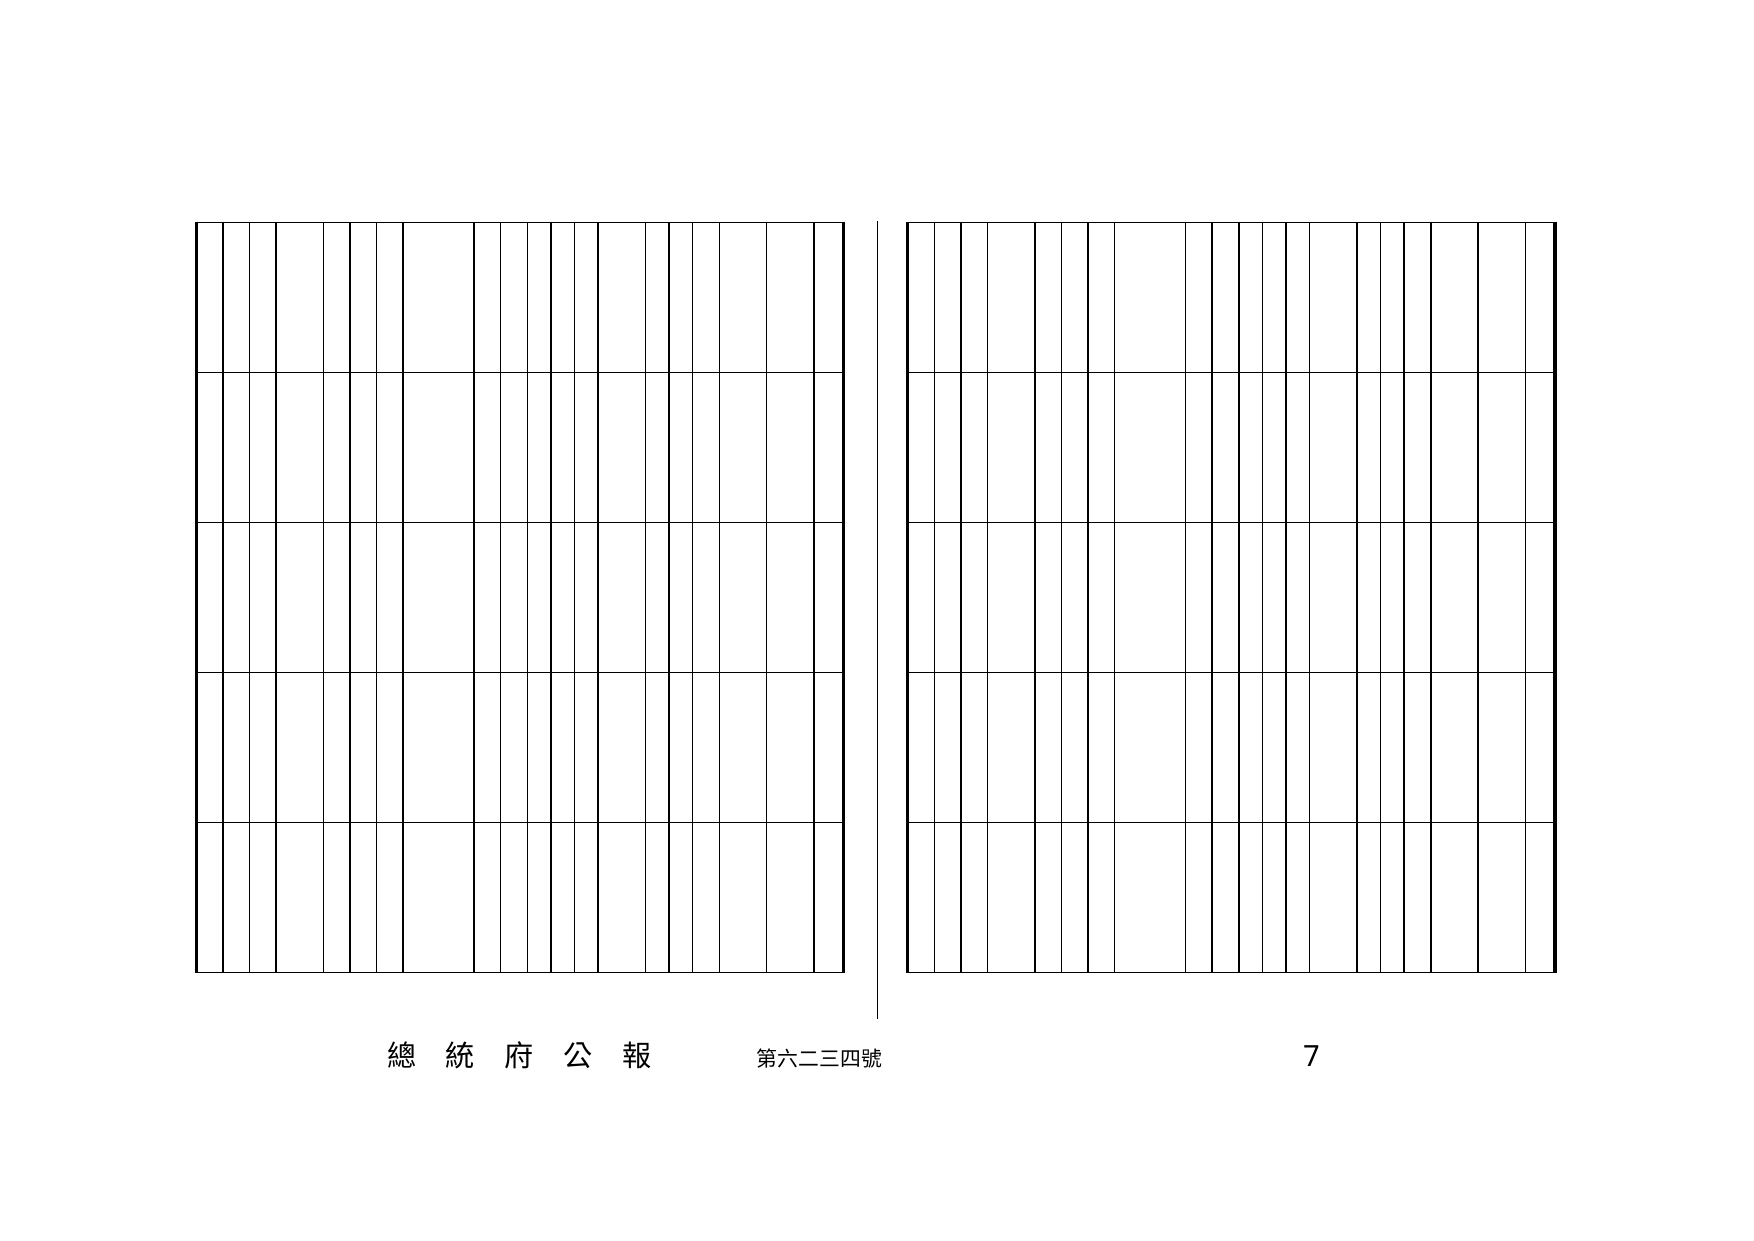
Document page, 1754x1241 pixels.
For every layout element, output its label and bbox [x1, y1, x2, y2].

table_cell [1011, 373, 1034, 522]
table_cell [1381, 523, 1403, 672]
table_cell [1432, 823, 1454, 972]
table_cell [351, 823, 376, 972]
table_cell [743, 373, 766, 522]
table_cell [646, 823, 668, 972]
table_cell [1381, 373, 1403, 522]
table_cell [575, 223, 597, 372]
table_cell [1162, 373, 1185, 522]
table_cell [743, 523, 766, 672]
table_cell [501, 673, 527, 822]
table_cell [427, 523, 450, 672]
table_cell [790, 373, 813, 522]
table_cell [909, 373, 934, 522]
table_cell [224, 823, 249, 972]
table_cell [324, 373, 349, 522]
table_cell [1263, 373, 1285, 522]
table_cell [450, 523, 473, 672]
table_cell [1381, 673, 1403, 822]
table_cell [670, 223, 692, 372]
table_cell [1213, 823, 1238, 972]
table_cell [324, 673, 349, 822]
table_cell [450, 223, 473, 372]
table_cell [1089, 373, 1114, 522]
table_cell [224, 523, 249, 672]
table_cell [1036, 223, 1061, 372]
table_cell [575, 523, 597, 672]
table_cell [1432, 523, 1454, 672]
table_cell [1405, 673, 1430, 822]
table_cell [324, 223, 349, 372]
table_cell [528, 823, 550, 972]
table_cell [1502, 523, 1525, 672]
table_cell [198, 823, 222, 972]
table_cell [988, 373, 1011, 522]
table_cell [1454, 823, 1477, 972]
table_cell [1526, 523, 1553, 672]
table_cell [1036, 673, 1061, 822]
table_cell [1062, 223, 1087, 372]
table_cell [1287, 223, 1309, 372]
table_cell [646, 523, 668, 672]
table_cell [1062, 523, 1087, 672]
table_cell [377, 673, 402, 822]
table_cell [962, 673, 987, 822]
table_cell [909, 523, 934, 672]
table_cell [1186, 223, 1211, 372]
table_cell [935, 373, 960, 522]
table_cell [1526, 373, 1553, 522]
table_cell [552, 823, 574, 972]
table_cell [351, 673, 376, 822]
table_cell [1405, 373, 1430, 522]
table_cell [552, 373, 574, 522]
table_cell [1263, 823, 1285, 972]
table_cell [1479, 523, 1502, 672]
table_cell [1405, 223, 1430, 372]
table_cell [1405, 823, 1430, 972]
table_cell [962, 523, 987, 672]
table_cell [1062, 373, 1087, 522]
table_cell [988, 523, 1011, 672]
table_cell [790, 823, 813, 972]
table_cell [475, 823, 500, 972]
table_cell [1138, 823, 1162, 972]
table_cell [599, 823, 622, 972]
table_cell [1186, 673, 1211, 822]
table_cell [743, 673, 766, 822]
table_cell [1089, 823, 1114, 972]
table_cell [377, 523, 402, 672]
table_cell [909, 223, 934, 372]
table_cell [767, 673, 790, 822]
table_cell [767, 223, 790, 372]
table_cell [1526, 823, 1553, 972]
table_cell [1358, 823, 1380, 972]
table_cell [935, 673, 960, 822]
table_cell [599, 673, 622, 822]
table_cell [552, 673, 574, 822]
table_cell [1263, 673, 1285, 822]
table_cell [1115, 523, 1138, 672]
table_cell [404, 823, 427, 972]
table_cell [1240, 223, 1262, 372]
table_cell [475, 523, 500, 672]
table_cell [224, 223, 249, 372]
table_cell [224, 673, 249, 822]
table_cell [1454, 373, 1477, 522]
table_cell [377, 223, 402, 372]
table_cell [646, 373, 668, 522]
table_cell [693, 673, 719, 822]
table_cell [1162, 673, 1185, 822]
table_cell [790, 523, 813, 672]
table_cell [475, 373, 500, 522]
table_cell [988, 223, 1011, 372]
table_cell [935, 823, 960, 972]
table_cell [1502, 823, 1525, 972]
table_cell [670, 373, 692, 522]
table_cell [1186, 523, 1211, 672]
table_cell [501, 223, 527, 372]
table_cell [1162, 823, 1185, 972]
table_cell [1240, 523, 1262, 672]
table_cell [250, 523, 275, 672]
table_cell [1502, 373, 1525, 522]
table_cell [1454, 223, 1477, 372]
table_cell [404, 223, 427, 372]
table_cell [427, 373, 450, 522]
table_cell [720, 373, 743, 522]
table_cell [767, 523, 790, 672]
table_cell [1479, 223, 1502, 372]
table_cell [198, 223, 222, 372]
table_cell [767, 823, 790, 972]
table_cell [909, 823, 934, 972]
table_cell [988, 823, 1011, 972]
table_cell [815, 523, 842, 672]
table_cell [1526, 223, 1553, 372]
table_cell [277, 373, 300, 522]
table_cell [962, 223, 987, 372]
table_cell [1162, 523, 1185, 672]
table_cell [1263, 523, 1285, 672]
table_cell [351, 523, 376, 672]
table_cell [377, 373, 402, 522]
table_cell [815, 373, 842, 522]
table_cell [528, 223, 550, 372]
table_cell [277, 223, 300, 372]
table_cell [277, 673, 300, 822]
table_cell [575, 673, 597, 822]
table_cell [1432, 373, 1454, 522]
table_cell [501, 823, 527, 972]
table_cell [935, 223, 960, 372]
table_cell [351, 373, 376, 522]
table_cell [277, 823, 300, 972]
table_cell [622, 223, 645, 372]
table_cell [720, 223, 743, 372]
table_cell [1454, 523, 1477, 672]
table_cell [1011, 823, 1034, 972]
table_cell [1213, 223, 1238, 372]
table_cell [646, 673, 668, 822]
table_cell [1089, 223, 1114, 372]
table_cell [693, 373, 719, 522]
table_cell [1502, 223, 1525, 372]
table_cell [1333, 523, 1356, 672]
table_cell [1186, 823, 1211, 972]
table_cell [1162, 223, 1185, 372]
table_cell [743, 223, 766, 372]
table_cell [277, 523, 300, 672]
table_cell [224, 373, 249, 522]
table_cell [404, 523, 427, 672]
table_cell [815, 823, 842, 972]
table_cell [1213, 373, 1238, 522]
table_cell [1333, 823, 1356, 972]
table_cell [693, 523, 719, 672]
table_cell [450, 373, 473, 522]
table_cell [622, 523, 645, 672]
table_cell [1310, 523, 1333, 672]
table_cell [300, 223, 323, 372]
table_cell [1011, 223, 1034, 372]
table_cell [1287, 823, 1309, 972]
table_cell [1287, 373, 1309, 522]
table_cell [1115, 373, 1138, 522]
table_cell [622, 373, 645, 522]
table_cell [1479, 823, 1502, 972]
table_cell [909, 673, 934, 822]
table_cell [1089, 523, 1114, 672]
table_cell [250, 673, 275, 822]
table_cell [501, 523, 527, 672]
table_cell [1240, 373, 1262, 522]
table_cell [1358, 223, 1380, 372]
table_cell [1381, 823, 1403, 972]
table_cell [1036, 823, 1061, 972]
table_cell [670, 823, 692, 972]
table_cell [693, 823, 719, 972]
table_cell [1310, 223, 1333, 372]
table_cell [450, 673, 473, 822]
table_cell [300, 373, 323, 522]
table_cell [450, 823, 473, 972]
table_cell [1310, 673, 1333, 822]
table_cell [1405, 523, 1430, 672]
table_cell [404, 673, 427, 822]
table_cell [670, 523, 692, 672]
table_cell [1240, 823, 1262, 972]
table_cell [377, 823, 402, 972]
table_cell [962, 373, 987, 522]
table_cell [404, 373, 427, 522]
table_cell [300, 823, 323, 972]
table_cell [599, 373, 622, 522]
table_cell [1213, 673, 1238, 822]
table_cell [552, 523, 574, 672]
table_cell [324, 823, 349, 972]
table_cell [720, 823, 743, 972]
table_cell [599, 223, 622, 372]
table_cell [1502, 673, 1525, 822]
table_cell [790, 673, 813, 822]
table_cell [1115, 223, 1138, 372]
table_cell [1287, 673, 1309, 822]
table_cell [324, 523, 349, 672]
table_cell [646, 223, 668, 372]
table_cell [815, 223, 842, 372]
table_cell [427, 673, 450, 822]
table_cell [1240, 673, 1262, 822]
table_cell [1432, 673, 1454, 822]
table_cell [198, 523, 222, 672]
table_cell [198, 373, 222, 522]
table_cell [1358, 523, 1380, 672]
table_cell [1213, 523, 1238, 672]
table_cell [1036, 523, 1061, 672]
table_cell [1062, 823, 1087, 972]
table_cell [1287, 523, 1309, 672]
table_cell [1115, 823, 1138, 972]
table_cell [720, 523, 743, 672]
table_cell [1358, 373, 1380, 522]
table_cell [790, 223, 813, 372]
table_cell [622, 673, 645, 822]
table_cell [962, 823, 987, 972]
table_cell [1479, 373, 1502, 522]
table_cell [1432, 223, 1454, 372]
table_cell [528, 373, 550, 522]
table_cell [1333, 673, 1356, 822]
table_cell [1454, 673, 1477, 822]
table_cell [622, 823, 645, 972]
table_cell [475, 223, 500, 372]
table_cell [693, 223, 719, 372]
table_cell [1011, 523, 1034, 672]
table_cell [1138, 373, 1162, 522]
table_cell [300, 523, 323, 672]
table_cell [300, 673, 323, 822]
table_cell [1526, 673, 1553, 822]
table_cell [1186, 373, 1211, 522]
table_cell [552, 223, 574, 372]
table_cell [670, 673, 692, 822]
table_cell [1036, 373, 1061, 522]
table_cell [720, 673, 743, 822]
table_cell [1263, 223, 1285, 372]
table_cell [1358, 673, 1380, 822]
table_cell [1333, 373, 1356, 522]
table_cell [599, 523, 622, 672]
table_cell [815, 673, 842, 822]
table_cell [1333, 223, 1356, 372]
table_cell [1011, 673, 1034, 822]
table_cell [427, 223, 450, 372]
table_cell [250, 223, 275, 372]
table_cell [1310, 823, 1333, 972]
table_cell [427, 823, 450, 972]
table_cell [1138, 223, 1162, 372]
table_cell [575, 373, 597, 522]
table_cell [1381, 223, 1403, 372]
table_cell [1089, 673, 1114, 822]
table_cell [1479, 673, 1502, 822]
table_cell [528, 673, 550, 822]
table_cell [501, 373, 527, 522]
table_cell [250, 373, 275, 522]
table_cell [250, 823, 275, 972]
table_cell [575, 823, 597, 972]
table_cell [743, 823, 766, 972]
table_cell [351, 223, 376, 372]
table_cell [1138, 673, 1162, 822]
table_cell [475, 673, 500, 822]
table_cell [528, 523, 550, 672]
table_cell [767, 373, 790, 522]
table_cell [198, 673, 222, 822]
table_cell [1310, 373, 1333, 522]
table_cell [935, 523, 960, 672]
table_cell [1062, 673, 1087, 822]
table_cell [1138, 523, 1162, 672]
table_cell [1115, 673, 1138, 822]
table_cell [988, 673, 1011, 822]
